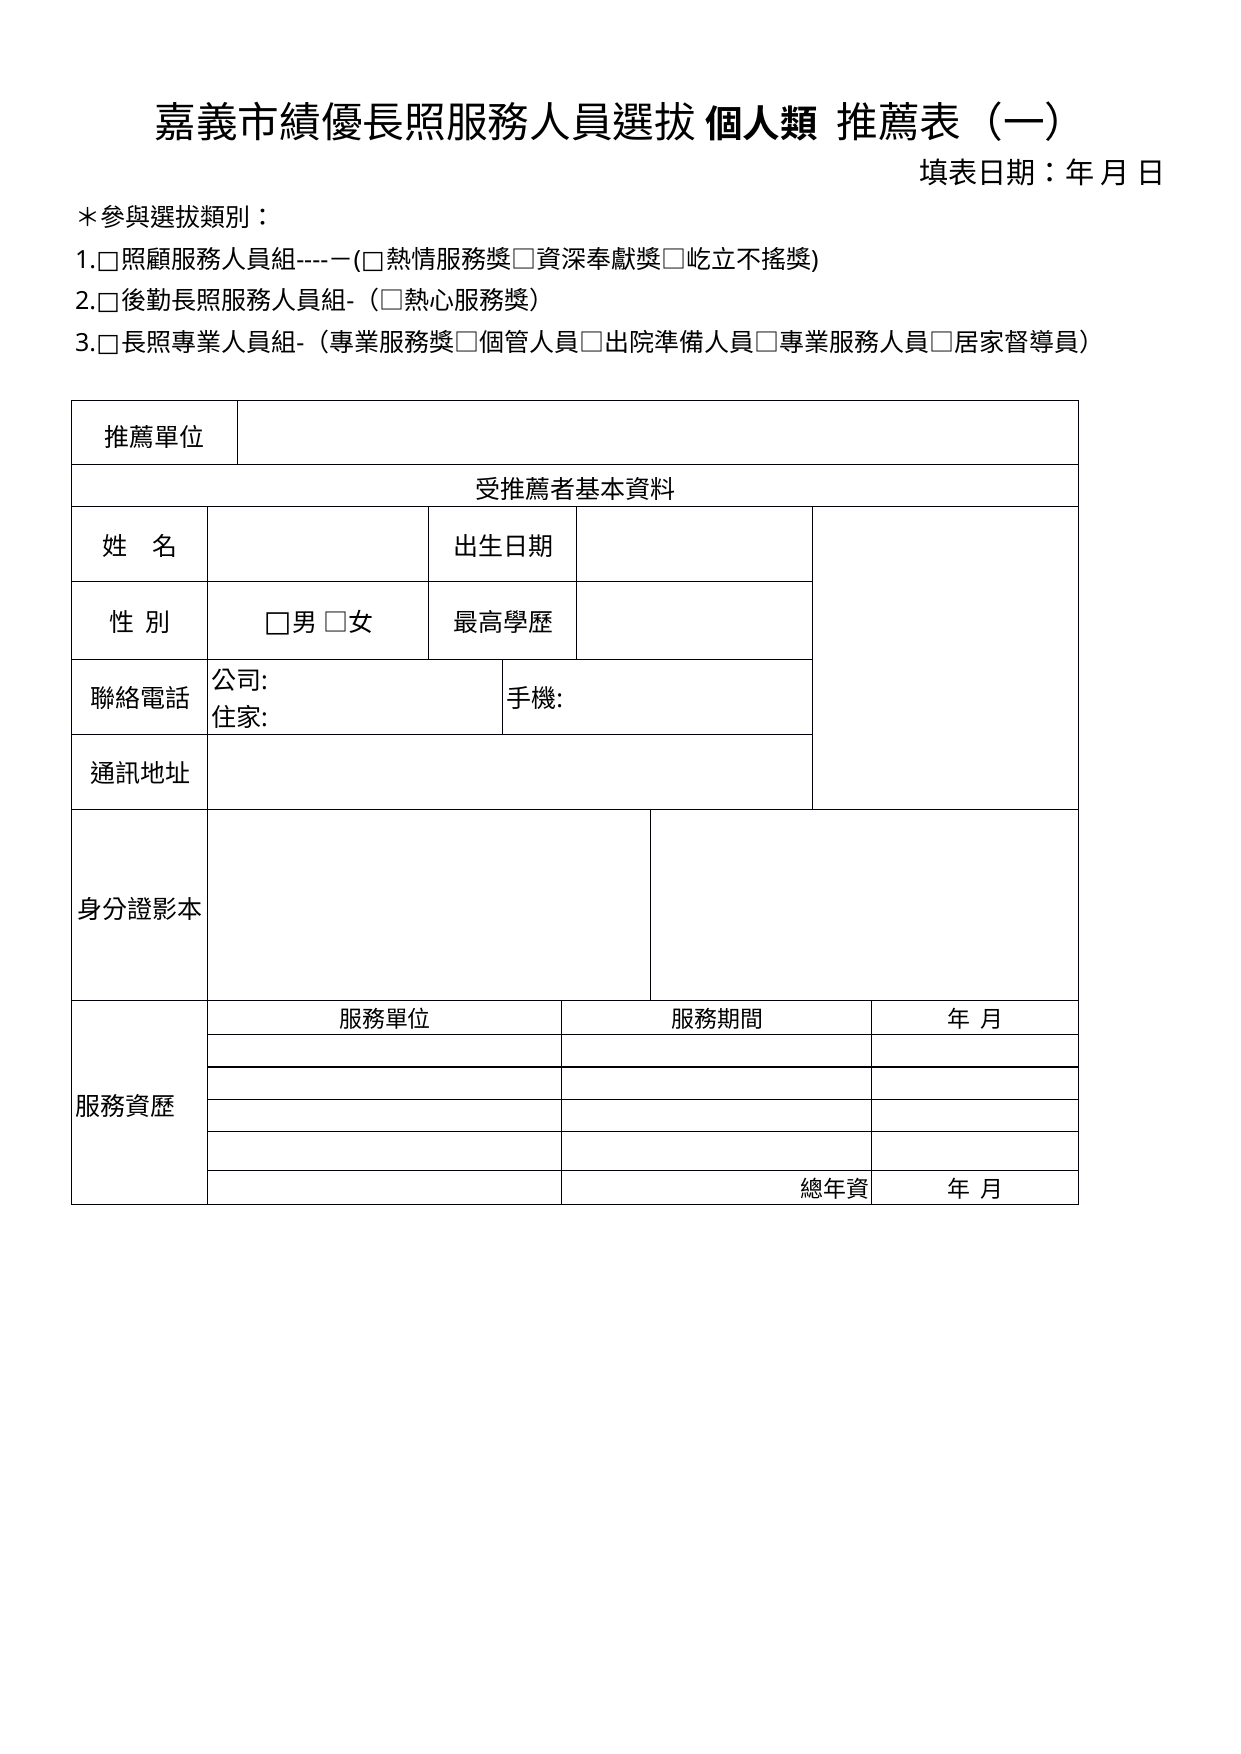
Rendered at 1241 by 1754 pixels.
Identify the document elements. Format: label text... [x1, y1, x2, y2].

table_cell 最高學歷 [429, 582, 576, 659]
table_cell [562, 1035, 871, 1066]
table_cell [813, 507, 1078, 809]
table_cell 性 別 [72, 582, 207, 659]
table_cell [208, 507, 428, 581]
table_cell □男 □女 [208, 582, 428, 659]
table_cell [651, 810, 1078, 1000]
table_cell [208, 1035, 561, 1066]
table_cell 身分證影本 [72, 810, 207, 1000]
table_cell [208, 1068, 561, 1099]
text 嘉義市績優長照服務人員選拔 個人類 推薦表（一） [75, 89, 1165, 150]
table_cell 服務期間 [562, 1001, 871, 1034]
table_cell [562, 1132, 871, 1169]
table_cell 姓 名 [72, 507, 207, 581]
table_cell [562, 1068, 871, 1099]
table_cell 服務單位 [208, 1001, 561, 1034]
table_cell [208, 735, 812, 809]
text 填表日期：年 月 日 [75, 150, 1165, 192]
table_cell 年 月 [872, 1001, 1078, 1034]
table_cell 總年資 [562, 1171, 871, 1204]
table_cell 服務資歷 [72, 1001, 207, 1204]
table_cell [429, 660, 502, 734]
table_cell 受推薦者基本資料 [72, 465, 1078, 506]
table_header [238, 401, 1078, 463]
table_cell [208, 810, 650, 1000]
table_cell 通訊地址 [72, 735, 207, 809]
text 2.□後勤長照服務人員組-（□熱心服務獎） [75, 275, 1165, 317]
table_cell [577, 582, 812, 659]
table_cell 年 月 [872, 1171, 1078, 1204]
table_cell [872, 1068, 1078, 1099]
table_cell [208, 1171, 561, 1204]
table_cell 手機: [503, 660, 812, 734]
text 3.□長照專業人員組-（專業服務獎□個管人員□出院準備人員□專業服務人員□居家督導員） [75, 317, 1165, 359]
table_cell [872, 1132, 1078, 1169]
table_cell 聯絡電話 [72, 660, 207, 734]
table_cell 出生日期 [429, 507, 576, 581]
table_cell [208, 1100, 561, 1131]
table_cell [872, 1035, 1078, 1066]
table_cell [562, 1100, 871, 1131]
table_cell [577, 507, 812, 581]
table_header 推薦單位 [72, 401, 237, 463]
table_cell [208, 1132, 561, 1169]
text 1.□照顧服務人員組----－(□熱情服務獎□資深奉獻獎□屹立不搖獎) [75, 234, 1165, 275]
text ＊參與選拔類別： [75, 192, 1165, 234]
table_cell [872, 1100, 1078, 1131]
table_cell 公司: 住家: [208, 660, 429, 734]
